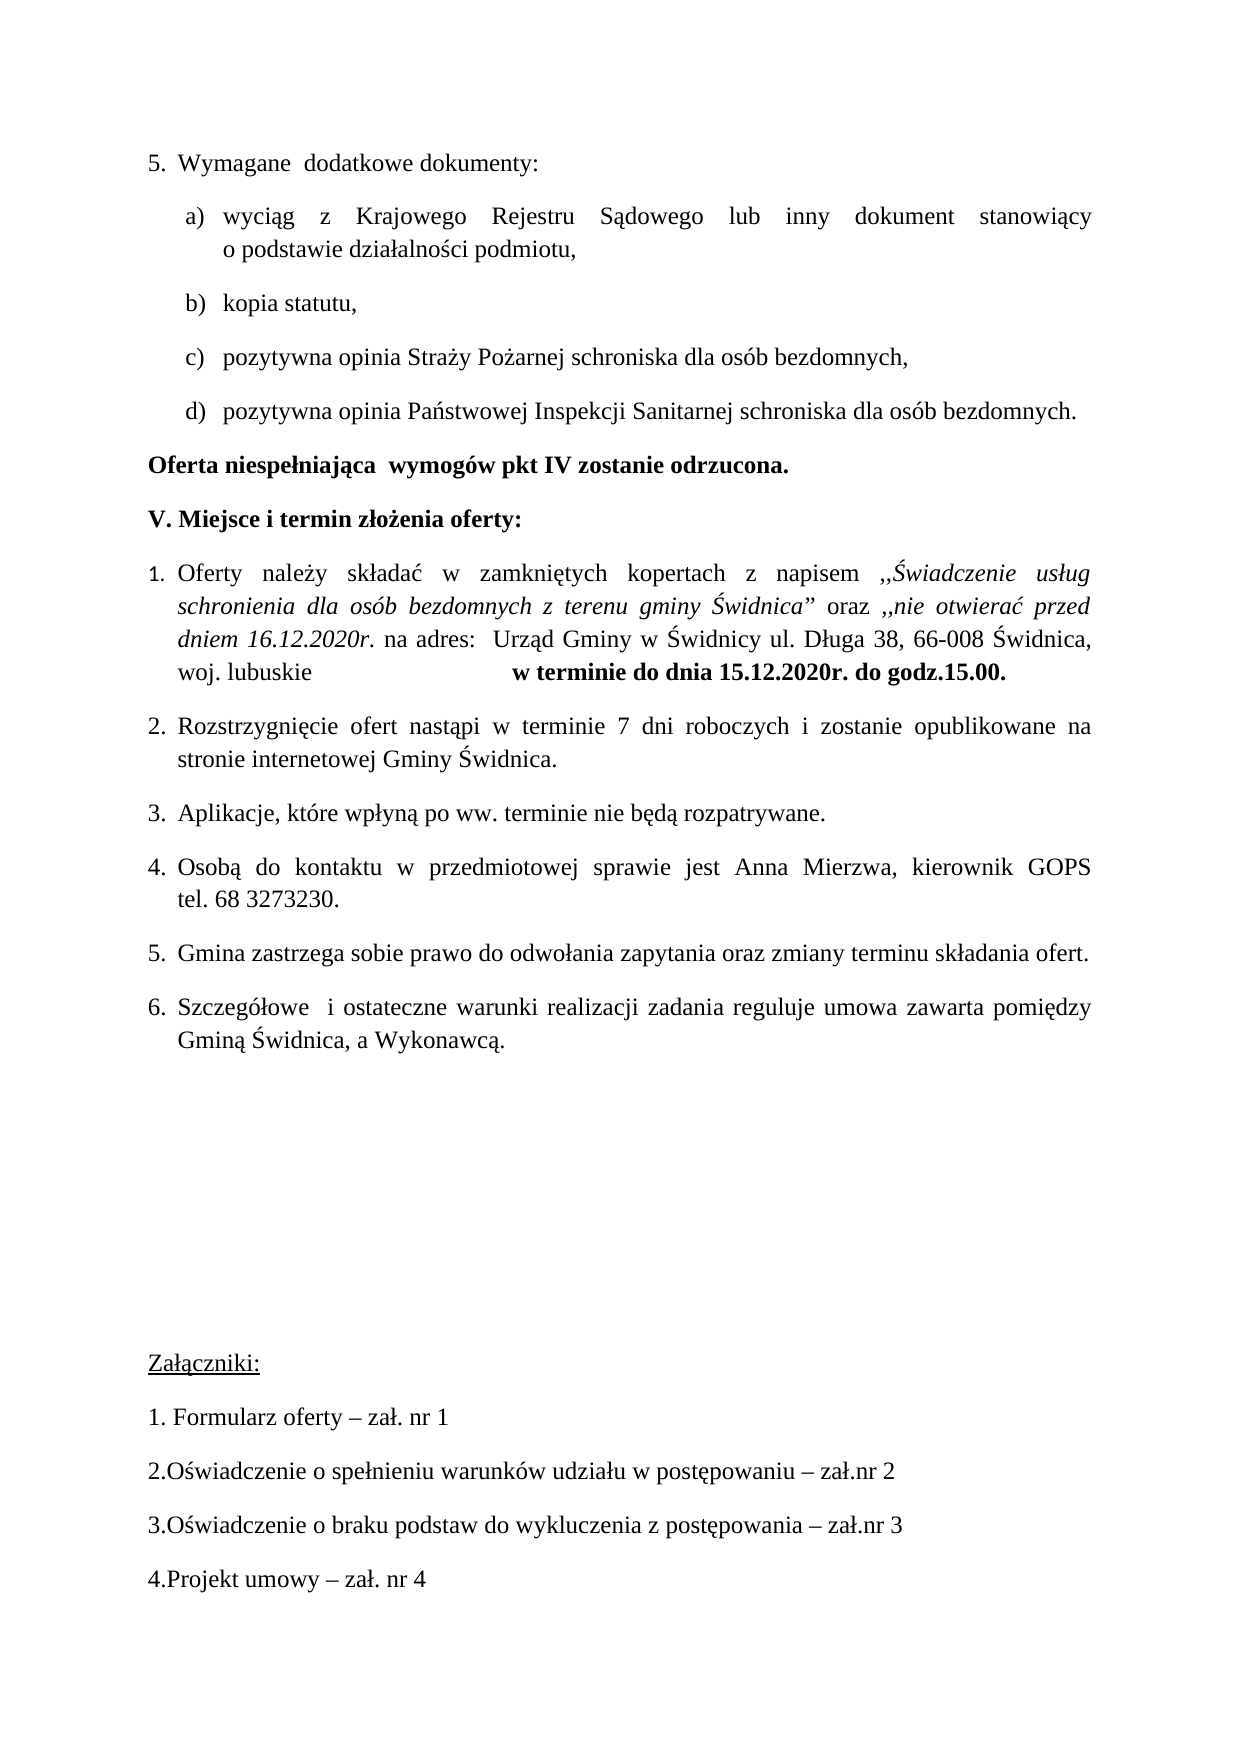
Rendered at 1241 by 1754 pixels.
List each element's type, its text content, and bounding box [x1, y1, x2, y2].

list Oferty należy składać w zamkniętych kopertach z napisem ,,Świadczenie usług schronienia dla osób bezdomnych z terenu gminy Świdnica” oraz ,,nie otwierać przed dniem 16.12.2020r. na adres: Urząd Gminy w Świdnicy ul. Długa 38, 66-008 Świdnica, woj. lubuskie w terminie do dnia 15.12.2020r. do godz.15.00. [148, 558, 1093, 686]
list Osobą do kontaktu w przedmiotowej sprawie jest Anna Mierzwa, kierownik GOPS tel. 68 3273230. [148, 852, 1093, 913]
list Szczegółowe i ostateczne warunki realizacji zadania reguluje umowa zawarta pomiędzy Gminą Świdnica, a Wykonawcą. [148, 992, 1093, 1054]
list pozytywna opinia Straży Pożarnej schroniska dla osób bezdomnych, [185, 342, 1093, 371]
text 2.Oświadczenie o spełnieniu warunków udziału w postępowaniu – zał.nr 2 [148, 1456, 1093, 1485]
text V. Miejsce i termin złożenia oferty: [148, 504, 1093, 532]
list Aplikacje, które wpłyną po ww. terminie nie będą rozpatrywane. [148, 798, 1093, 826]
text 1. Formularz oferty – zał. nr 1 [148, 1402, 1093, 1431]
text 4.Projekt umowy – zał. nr 4 [148, 1564, 1093, 1593]
list Rozstrzygnięcie ofert nastąpi w terminie 7 dni roboczych i zostanie opublikowane na stronie internetowej Gminy Świdnica. [148, 711, 1093, 773]
list Gmina zastrzega sobie prawo do odwołania zapytania oraz zmiany terminu składania ofert. [148, 938, 1093, 967]
text 3.Oświadczenie o braku podstaw do wykluczenia z postępowania – zał.nr 3 [148, 1510, 1093, 1539]
list pozytywna opinia Państwowej Inspekcji Sanitarnej schroniska dla osób bezdomnych. [185, 396, 1093, 425]
list wyciąg z Krajowego Rejestru Sądowego lub inny dokument stanowiący o podstawie działalności podmiotu, [185, 201, 1093, 263]
text Załączniki: [148, 1348, 1093, 1377]
list kopia statutu, [185, 288, 1093, 317]
list Wymagane dodatkowe dokumenty: [148, 148, 1093, 176]
text Oferta niespełniająca wymogów pkt IV zostanie odrzucona. [148, 450, 1093, 479]
